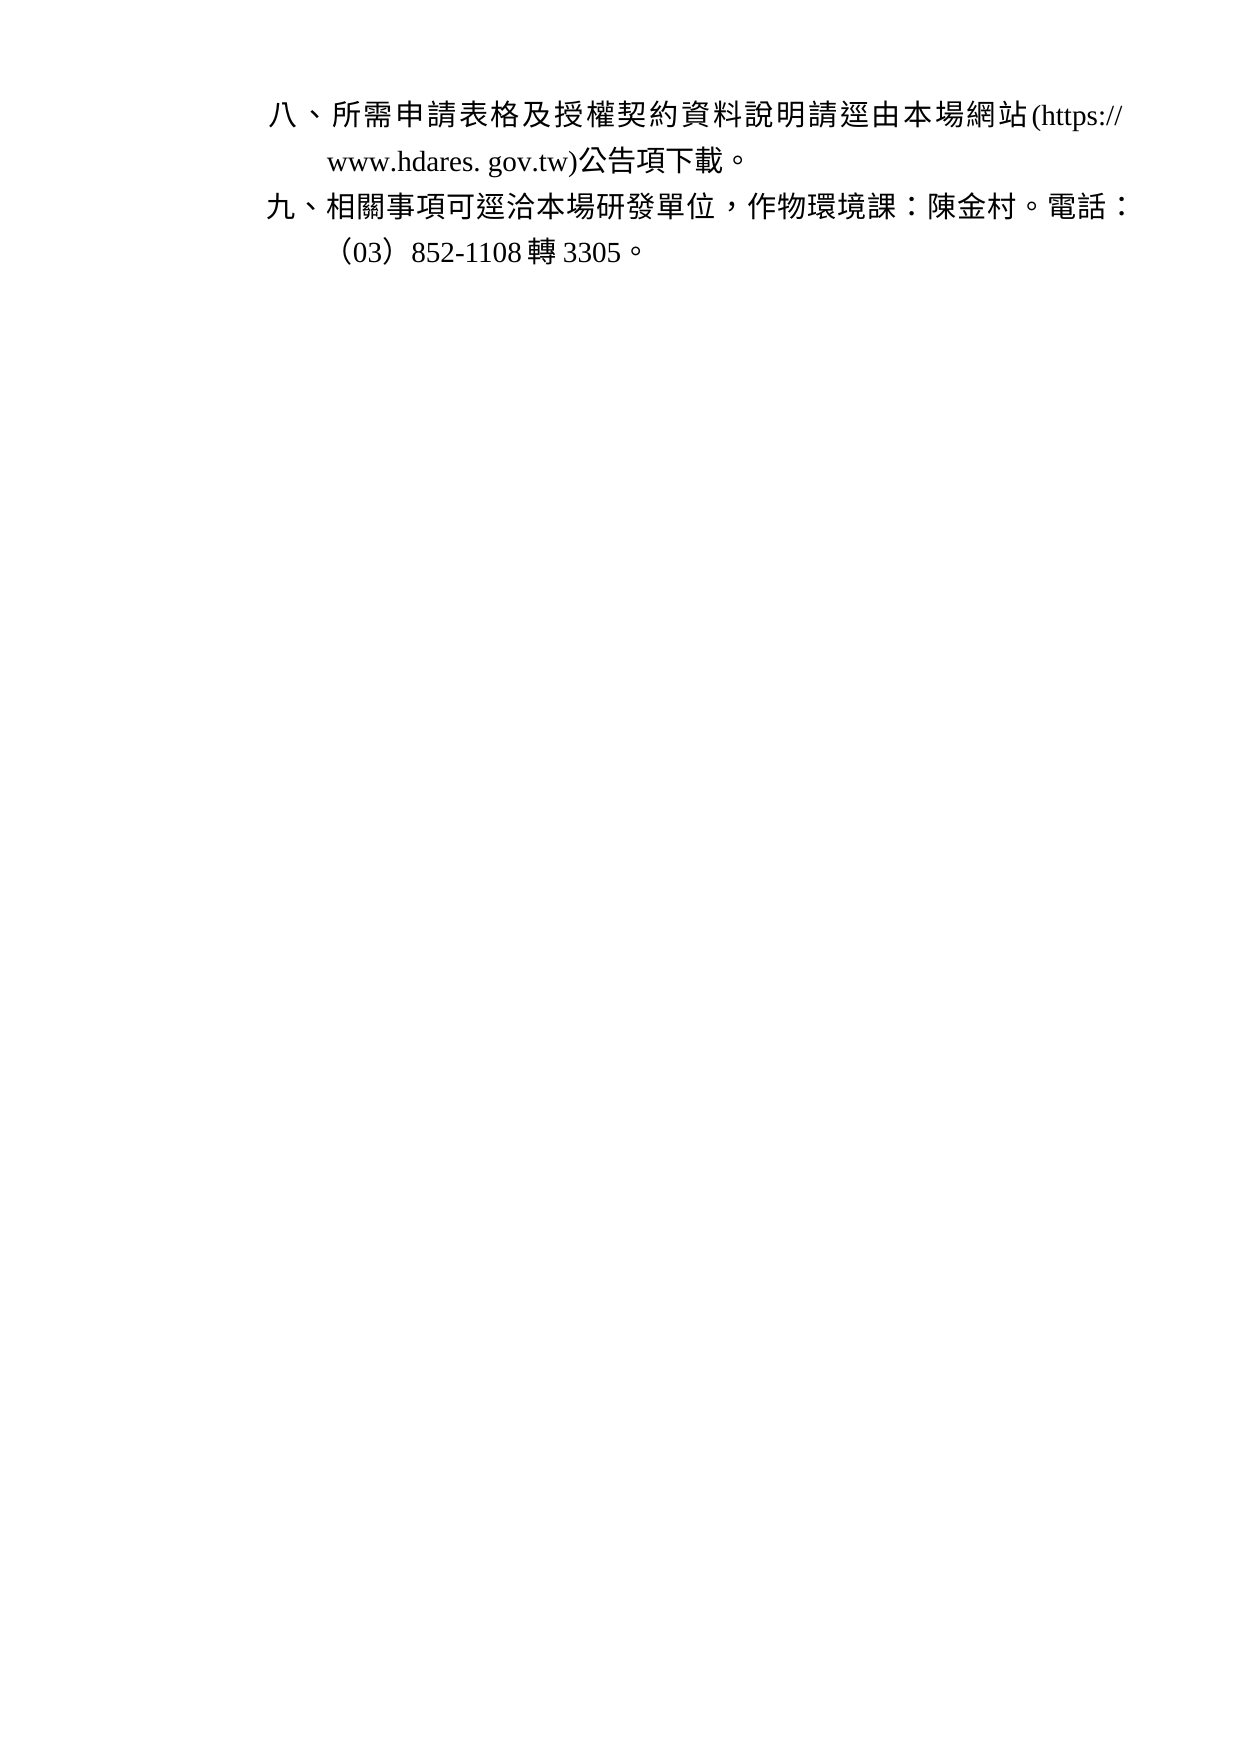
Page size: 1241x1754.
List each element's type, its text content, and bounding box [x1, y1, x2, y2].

text 八、所需申請表格及授權契約資料說明請逕由本場網站(https:// www.hdares. gov.tw)公告項下載。 [268, 89, 1122, 180]
text 九、相關事項可逕洽本場研發單位，作物環境課：陳金村。電話：（03）852-1108轉3305。 [267, 180, 1122, 272]
